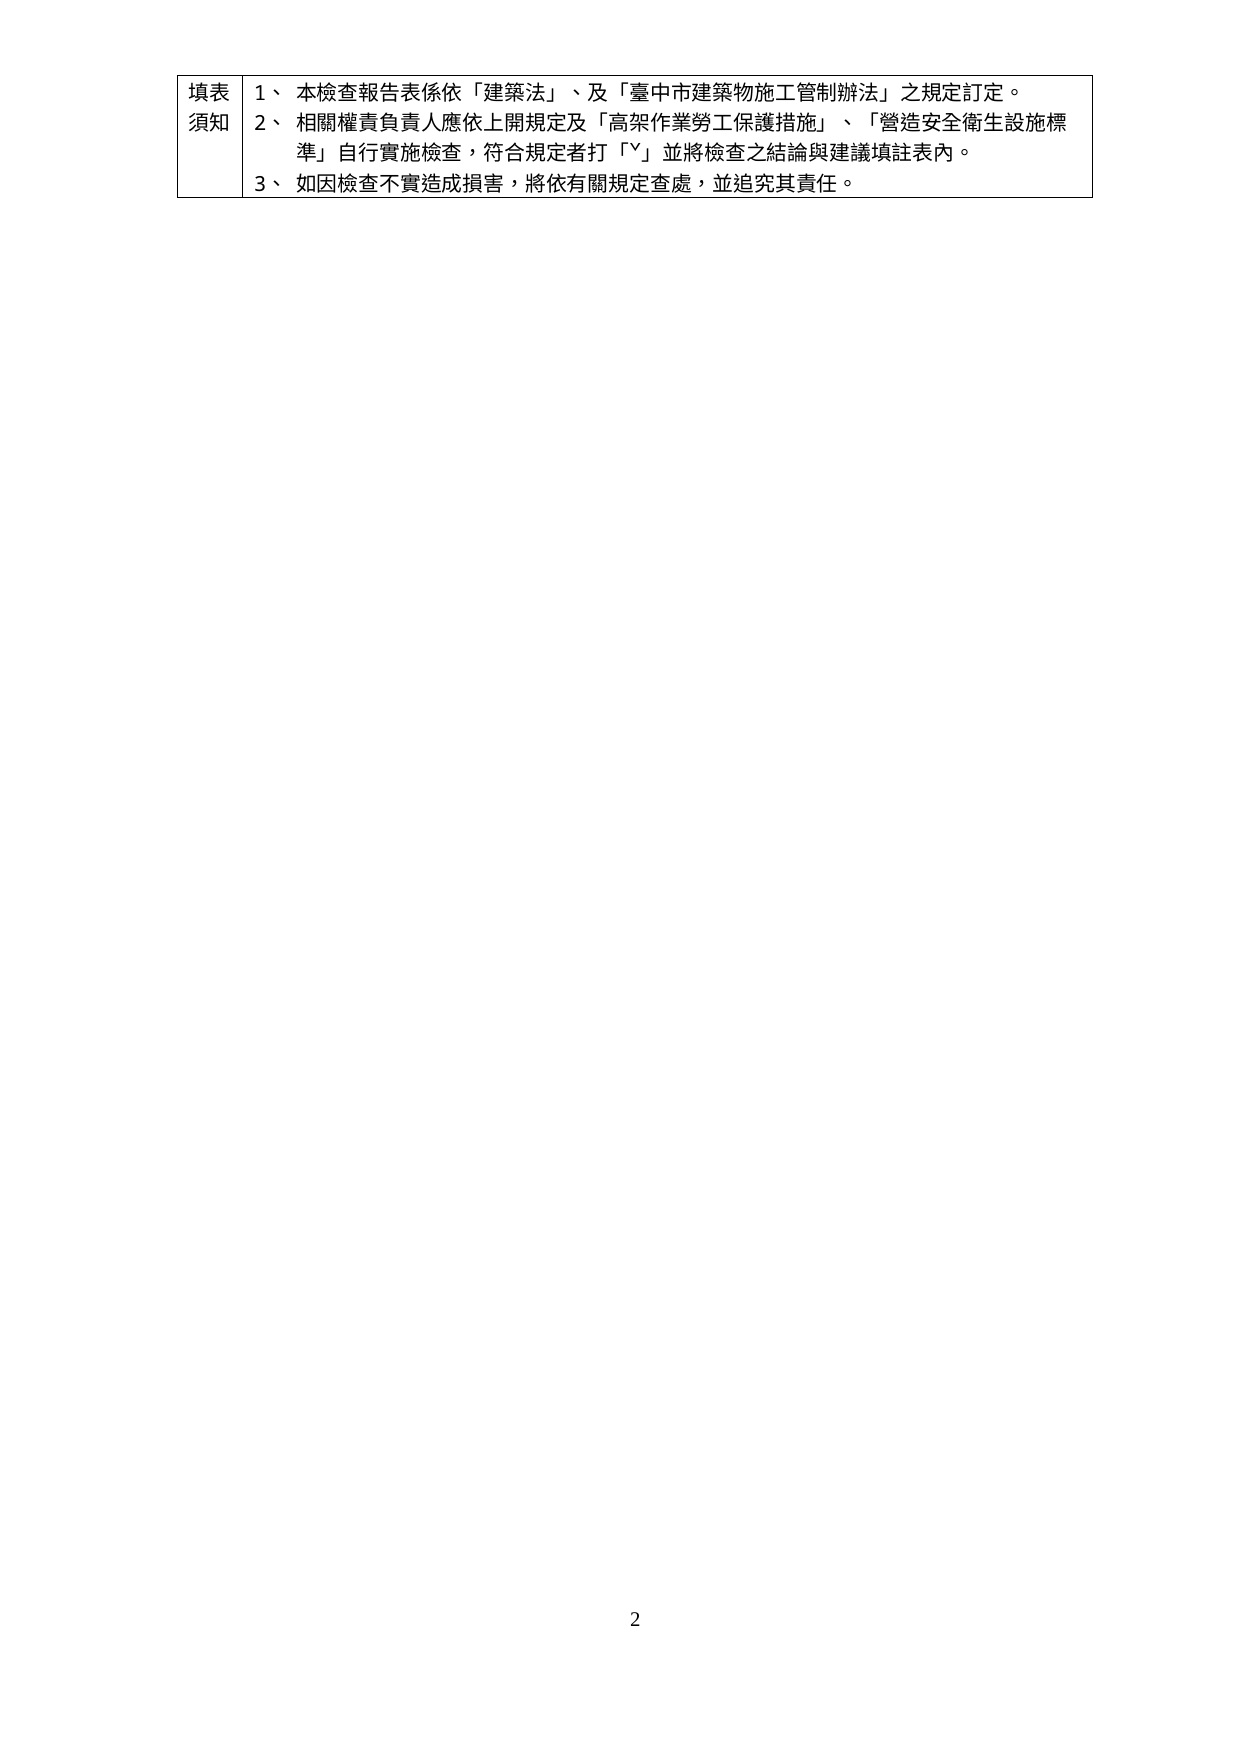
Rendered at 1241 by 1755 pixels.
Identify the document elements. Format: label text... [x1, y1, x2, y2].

table_cell 填表須知 [178, 76, 242, 197]
table_cell 本檢查報告表係依「建築法」、及「臺中市建築物施工管制辦法」之規定訂定。 相關權責負責人應依上開規定及「高架作業勞工保護措施」、「營造安全衛生設施標準」自行實施檢查，符合規定者打「ˇ」並將檢查之結論與建議填註表內。 如因檢查不實造成損害，將依有關規定查處，並追究其責任。 [243, 76, 1092, 197]
